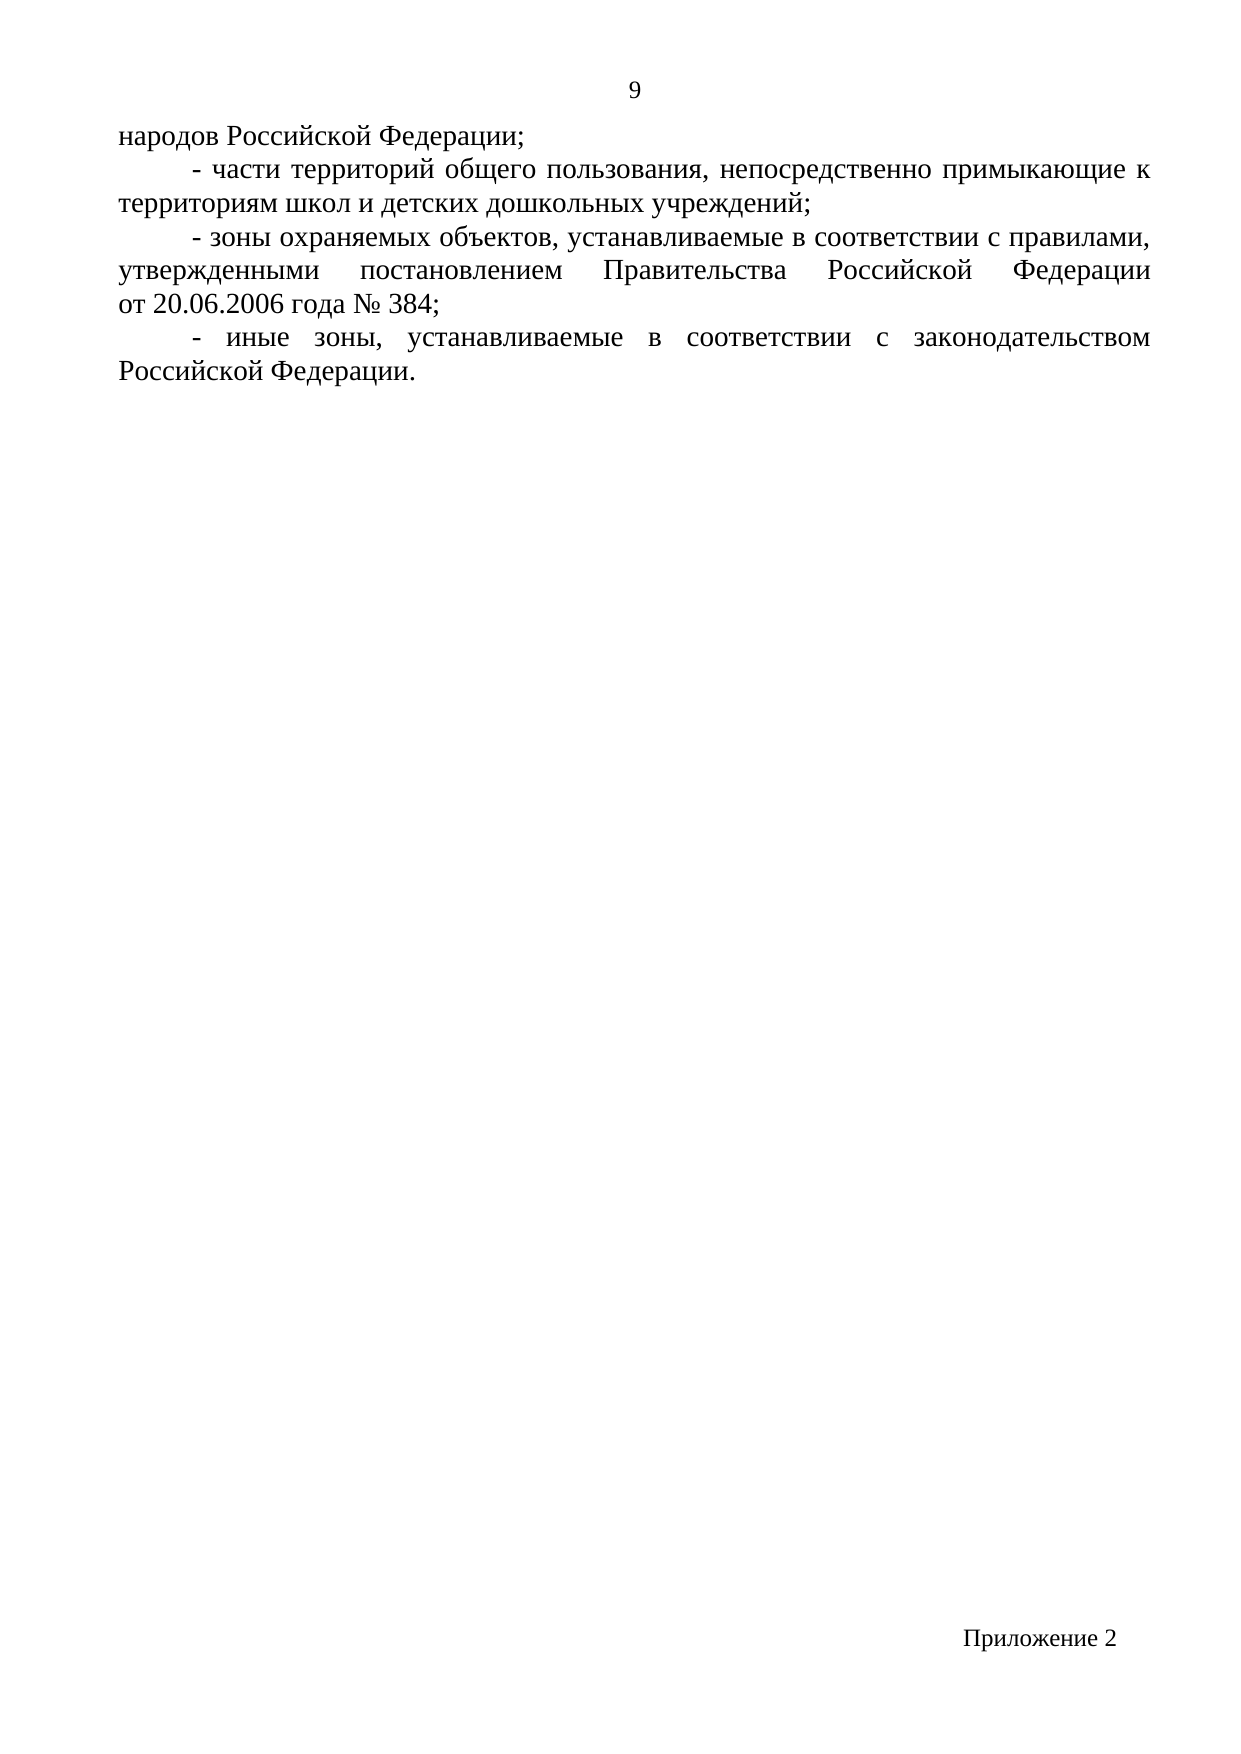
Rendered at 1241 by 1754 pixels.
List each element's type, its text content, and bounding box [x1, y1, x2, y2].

text - иные зоны, устанавливаемые в соответствии с законодательством Российской Федерации. [118, 319, 1152, 386]
table_header Приложение 2 [591, 1594, 1152, 1651]
text - части территорий общего пользования, непосредственно примыкающие к территориям школ и детских дошкольных учреждений; [118, 152, 1152, 219]
text народов Российской Федерации; [118, 118, 1152, 152]
text - зоны охраняемых объектов, устанавливаемые в соответствии с правилами, утвержденными постановлением Правительства Российской Федерации от 20.06.2006 года № 384; [118, 219, 1152, 319]
table_header [118, 1594, 591, 1651]
